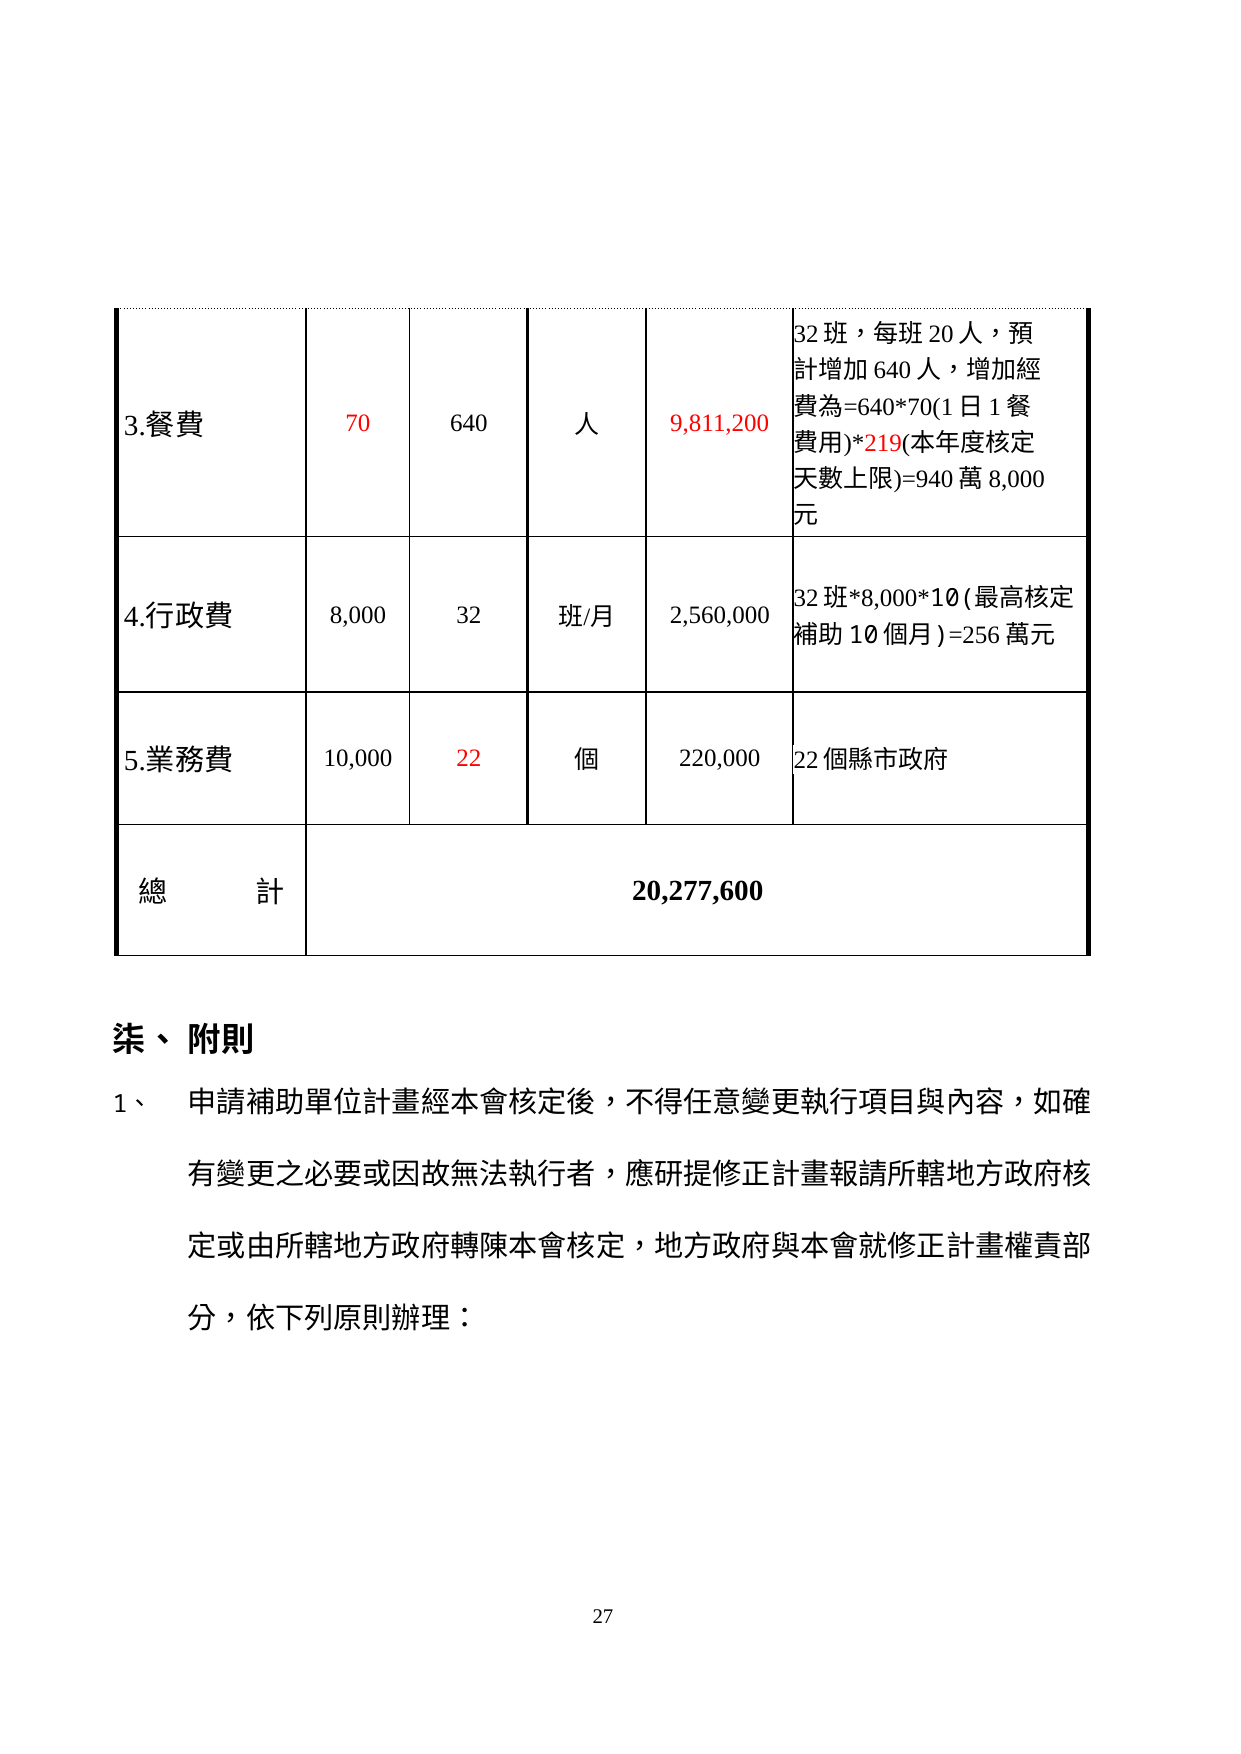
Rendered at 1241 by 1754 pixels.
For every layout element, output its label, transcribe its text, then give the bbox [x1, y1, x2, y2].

table_cell 班/月 [529, 537, 645, 691]
table_cell 5.業務費 [119, 693, 305, 823]
list 附則 [112, 996, 1093, 1058]
table_cell 32 [410, 537, 526, 691]
table_cell 個 [529, 693, 645, 823]
table_cell 8,000 [307, 537, 409, 691]
table_cell 4.行政費 [119, 537, 305, 691]
table_cell 32班*8,000*10(最高核定補助10個月)=256萬元 [794, 537, 1086, 691]
table_cell 22 [410, 693, 526, 823]
table_cell 20,277,600 [307, 825, 1086, 955]
table_cell 9,811,200 [647, 308, 792, 536]
table_cell 10,000 [307, 693, 409, 823]
table_cell 640 [410, 308, 526, 536]
table_cell 32班，每班20人，預計增加640人，增加經費為=640*70(1日1餐費用)*219(本年度核定天數上限)=940萬8,000元 [794, 308, 1086, 536]
table_cell 總 計 [119, 825, 305, 955]
table_cell 70 [307, 308, 409, 536]
table_cell 2,560,000 [647, 537, 792, 691]
table_cell 220,000 [647, 693, 792, 823]
table_cell 3.餐費 [119, 308, 305, 536]
table_cell 22個縣市政府 [794, 693, 1086, 823]
list 申請補助單位計畫經本會核定後，不得任意變更執行項目與內容，如確有變更之必要或因故無法執行者，應研提修正計畫報請所轄地方政府核定或由所轄地方政府轉陳本會核定，地方政府與本會就修正計畫權責部分，依下列原則辦理： [112, 1058, 1093, 1336]
table_cell 人 [529, 308, 645, 536]
